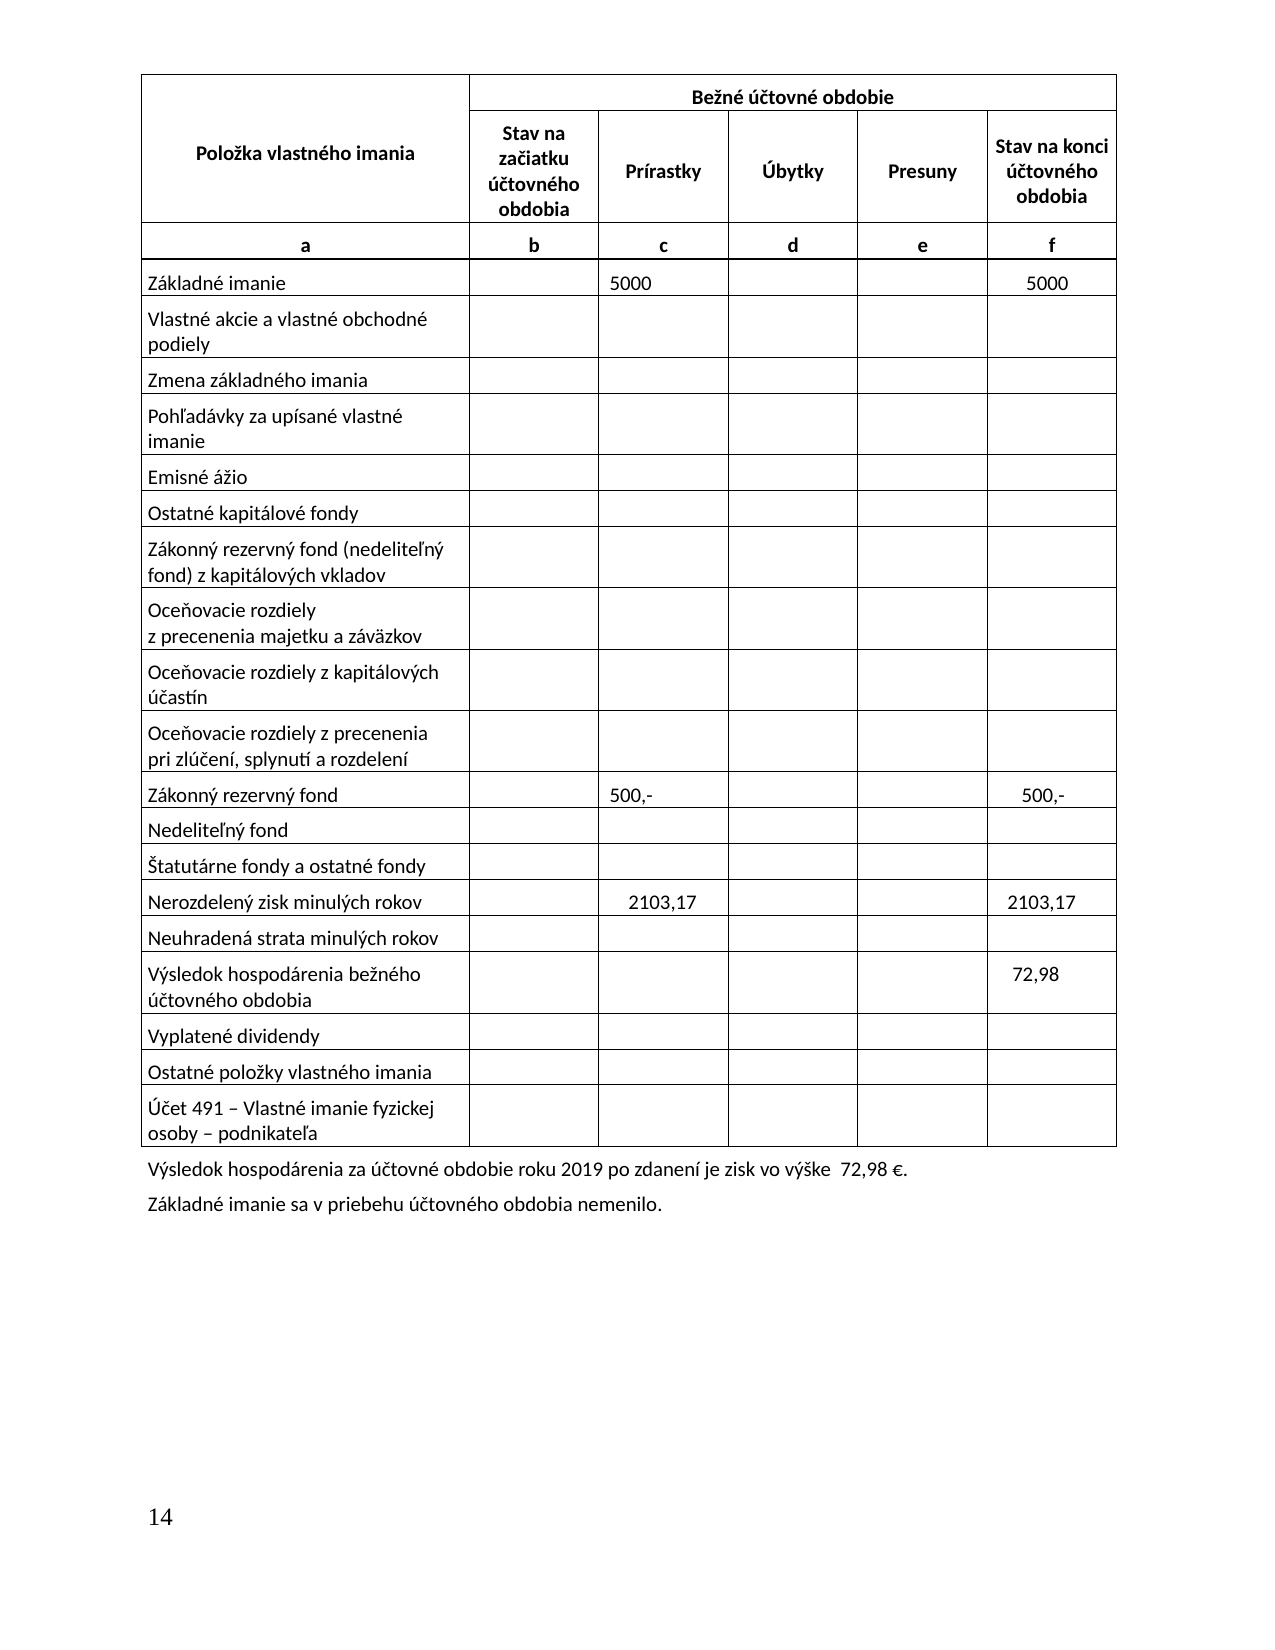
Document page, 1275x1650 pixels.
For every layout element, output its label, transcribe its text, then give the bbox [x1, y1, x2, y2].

table_cell [858, 952, 987, 1012]
table_cell [599, 650, 728, 710]
table_cell [729, 844, 857, 879]
text Základné imanie sa v priebehu účtovného obdobia nemenilo. [148, 1192, 1127, 1217]
table_cell [599, 711, 728, 771]
table_cell [470, 527, 598, 587]
table_cell [599, 358, 728, 393]
table_cell [988, 588, 1116, 648]
table_cell [470, 358, 598, 393]
table_cell [988, 527, 1116, 587]
table_cell [470, 711, 598, 771]
table_cell [599, 527, 728, 587]
table_cell [858, 260, 987, 295]
table_cell 500,- [988, 772, 1116, 807]
table_cell [729, 394, 857, 454]
table_cell [729, 588, 857, 648]
table_cell [599, 1085, 728, 1146]
table_cell [988, 394, 1116, 454]
table_cell [729, 952, 857, 1012]
table_cell d [729, 223, 857, 258]
table_cell Stav na začiatku účtovného obdobia [470, 111, 598, 222]
table_cell e [858, 223, 987, 258]
table_cell [858, 491, 987, 526]
table_cell [858, 808, 987, 843]
table_cell [470, 808, 598, 843]
table_cell [470, 952, 598, 1012]
table_cell [470, 296, 598, 357]
table_cell [599, 808, 728, 843]
table_cell [599, 844, 728, 879]
table_cell Zákonný rezervný fond (nedeliteľný fond) z kapitálových vkladov [142, 527, 469, 587]
table_cell [599, 952, 728, 1012]
table_cell [729, 916, 857, 951]
table_cell [470, 916, 598, 951]
table_cell Oceňovacie rozdiely z precenenia majetku a záväzkov [142, 588, 469, 648]
table_cell [599, 296, 728, 357]
table_cell Účet 491 – Vlastné imanie fyzickej osoby – podnikateľa [142, 1085, 469, 1146]
table_cell Prírastky [599, 111, 728, 222]
table_cell [988, 1014, 1116, 1048]
table_cell [470, 394, 598, 454]
table_cell [470, 455, 598, 490]
table_cell Oceňovacie rozdiely z precenenia pri zlúčení, splynutí a rozdelení [142, 711, 469, 771]
table_cell [599, 491, 728, 526]
table_cell [858, 455, 987, 490]
table_cell [470, 588, 598, 648]
table_cell [858, 588, 987, 648]
table_cell [470, 1085, 598, 1146]
table_cell [470, 1050, 598, 1084]
table_cell [599, 394, 728, 454]
table_cell [470, 844, 598, 879]
table_cell [729, 1050, 857, 1084]
table_cell [729, 772, 857, 807]
table_cell [988, 808, 1116, 843]
table_cell [599, 1050, 728, 1084]
table_cell c [599, 223, 728, 258]
table_cell [988, 844, 1116, 879]
table_cell [858, 650, 987, 710]
table_cell [729, 1014, 857, 1048]
table_cell [858, 1014, 987, 1048]
table_cell [858, 1050, 987, 1084]
table_cell 72,98 [988, 952, 1116, 1012]
table_cell [988, 491, 1116, 526]
table_cell [858, 1085, 987, 1146]
table_cell [858, 916, 987, 951]
table_cell [729, 711, 857, 771]
table_cell Presuny [858, 111, 987, 222]
table_cell 500,- [599, 772, 728, 807]
text Výsledok hospodárenia za účtovné obdobie roku 2019 po zdanení je zisk vo výške 72,98 €. [148, 1156, 1127, 1182]
table_cell [729, 260, 857, 295]
table_cell [988, 650, 1116, 710]
table_cell Pohľadávky za upísané vlastné imanie [142, 394, 469, 454]
table_cell [858, 880, 987, 915]
table_cell [470, 260, 598, 295]
table_cell [729, 296, 857, 357]
table_header Položka vlastného imania [142, 75, 469, 222]
table_cell [470, 772, 598, 807]
table_cell 2103,17 [599, 880, 728, 915]
table_cell [858, 844, 987, 879]
table_cell Nedeliteľný fond [142, 808, 469, 843]
table_cell [729, 808, 857, 843]
table_cell 5000 [599, 260, 728, 295]
table_cell [599, 1014, 728, 1048]
table_cell Zákonný rezervný fond [142, 772, 469, 807]
table_cell Úbytky [729, 111, 857, 222]
table_cell [470, 880, 598, 915]
table_cell [988, 1050, 1116, 1084]
table_cell Výsledok hospodárenia bežného účtovného obdobia [142, 952, 469, 1012]
table_cell a [142, 223, 469, 258]
table_cell [988, 1085, 1116, 1146]
table_cell [729, 650, 857, 710]
table_cell [858, 394, 987, 454]
table_cell [470, 1014, 598, 1048]
table_cell Štatutárne fondy a ostatné fondy [142, 844, 469, 879]
table_cell [858, 358, 987, 393]
table_cell Zmena základného imania [142, 358, 469, 393]
table_cell [988, 296, 1116, 357]
table_cell Základné imanie [142, 260, 469, 295]
table_cell Stav na konci účtovného obdobia [988, 111, 1116, 222]
table_cell 2103,17 [988, 880, 1116, 915]
table_cell [988, 455, 1116, 490]
table_cell [470, 491, 598, 526]
table_cell Emisné ážio [142, 455, 469, 490]
table_cell [729, 880, 857, 915]
table_cell Oceňovacie rozdiely z kapitálových účastín [142, 650, 469, 710]
table_cell Nerozdelený zisk minulých rokov [142, 880, 469, 915]
table_cell [729, 1085, 857, 1146]
table_cell [988, 358, 1116, 393]
table_cell [729, 358, 857, 393]
table_cell [599, 455, 728, 490]
table_cell [599, 916, 728, 951]
table_cell Neuhradená strata minulých rokov [142, 916, 469, 951]
table_cell b [470, 223, 598, 258]
table_cell [858, 772, 987, 807]
table_cell [858, 527, 987, 587]
table_cell [858, 296, 987, 357]
table_cell [988, 916, 1116, 951]
table_cell 5000 [988, 260, 1116, 295]
table_cell Vyplatené dividendy [142, 1014, 469, 1048]
table_cell f [988, 223, 1116, 258]
table_cell [599, 588, 728, 648]
table_cell [729, 455, 857, 490]
table_cell [858, 711, 987, 771]
table_cell [988, 711, 1116, 771]
table_cell [729, 491, 857, 526]
table_cell Ostatné kapitálové fondy [142, 491, 469, 526]
table_cell [470, 650, 598, 710]
table_cell Vlastné akcie a vlastné obchodné podiely [142, 296, 469, 357]
table_header Bežné účtovné obdobie [470, 75, 1116, 110]
table_cell Ostatné položky vlastného imania [142, 1050, 469, 1084]
table_cell [729, 527, 857, 587]
